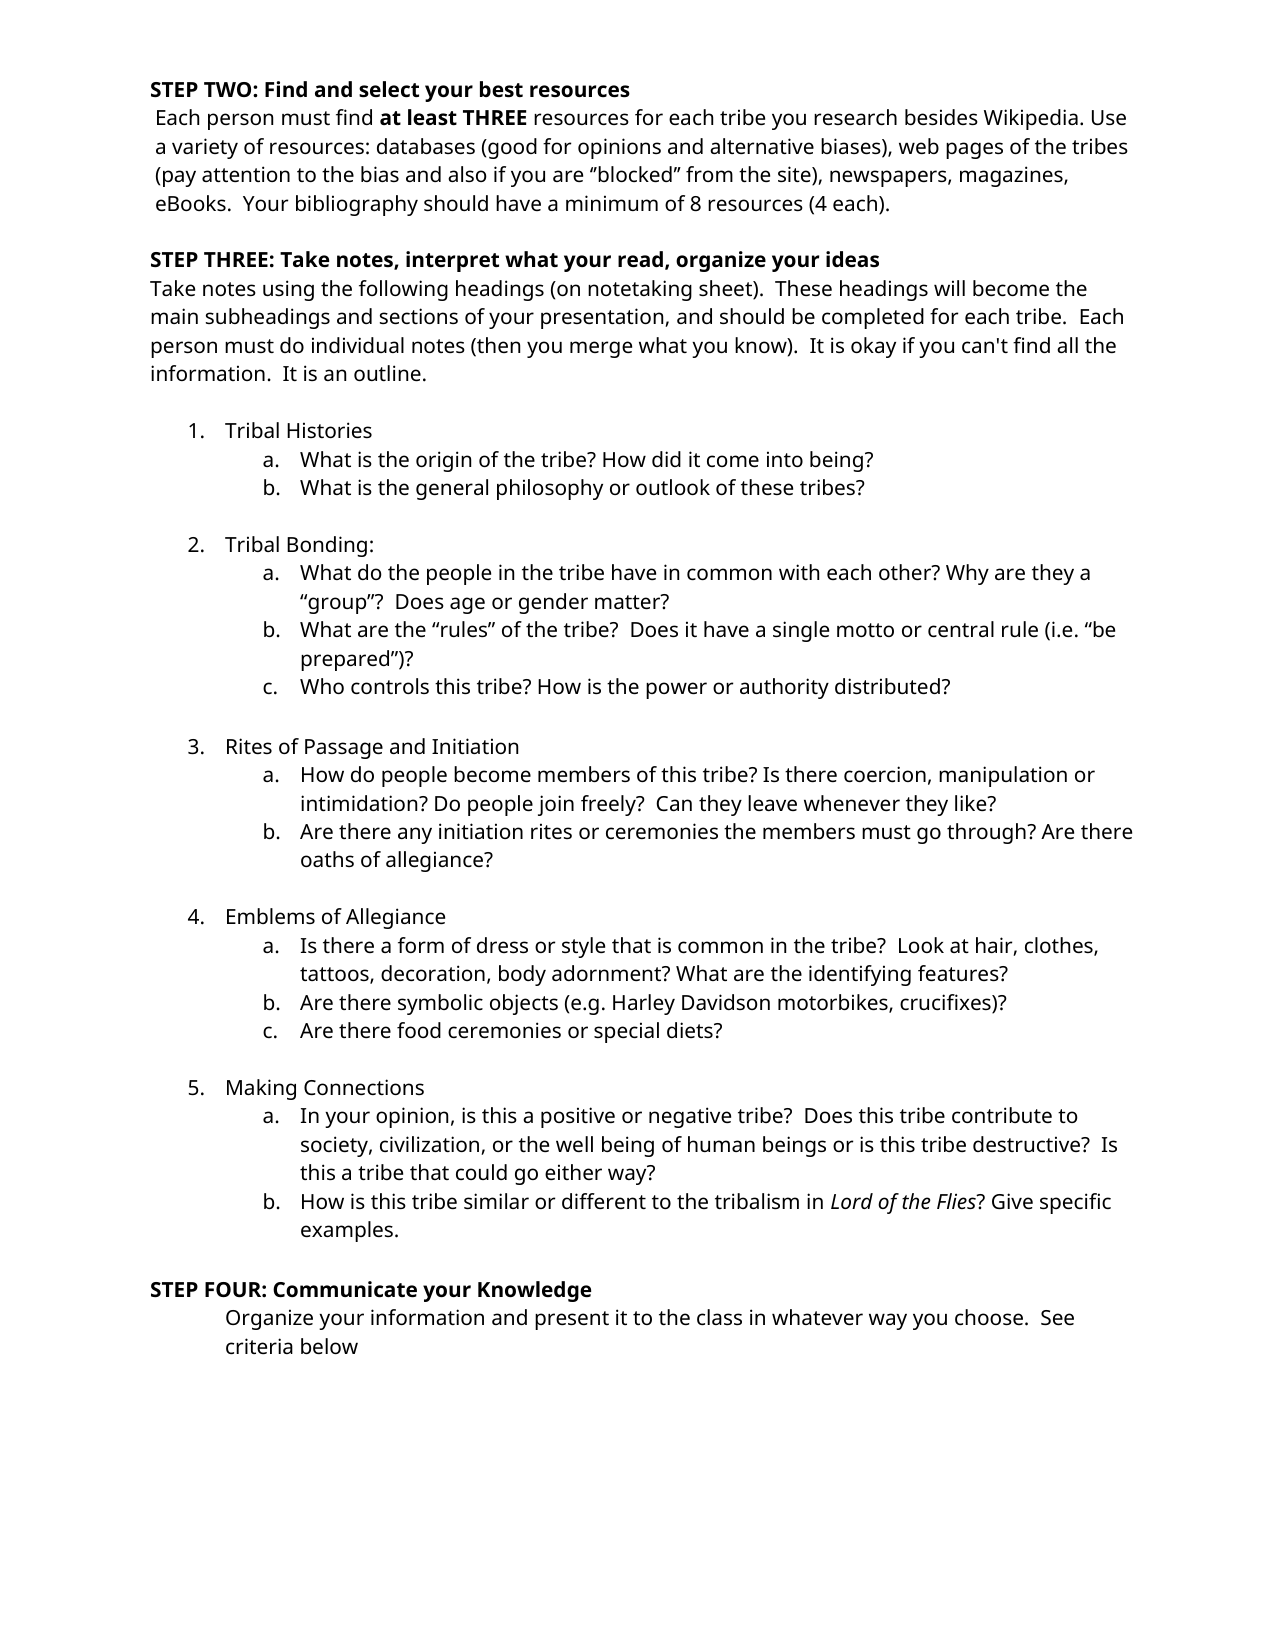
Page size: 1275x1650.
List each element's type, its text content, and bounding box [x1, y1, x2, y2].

list Are there food ceremonies or special diets? [262, 1016, 1143, 1045]
subtitle STEP THREE: Take notes, interpret what your read, organize your ideas [150, 246, 1143, 274]
list Who controls this tribe? How is the power or authority distributed? [262, 672, 1143, 701]
list What is the general philosophy or outlook of these tribes? [262, 473, 1143, 502]
text Organize your information and present it to the class in whatever way you choose. See criteria below [225, 1303, 1143, 1360]
subtitle STEP TWO: Find and select your best resources [150, 75, 1143, 103]
list In your opinion, is this a positive or negative tribe? Does this tribe contribute to society, civilization, or the well being of human beings or is this tribe destructive? Is this a tribe that could go either way? [262, 1102, 1143, 1187]
list Tribal Histories [187, 416, 1143, 445]
list Rites of Passage and Initiation [187, 732, 1143, 760]
list What is the origin of the tribe? How did it come into being? [262, 445, 1143, 473]
text Take notes using the following headings (on notetaking sheet). These headings will become the main subheadings and sections of your presentation, and should be completed for each tribe. Each person must do individual notes (then you merge what you know). It is okay if you can't find all the information. It is an outline. [150, 274, 1143, 388]
list How do people become members of this tribe? Is there coercion, manipulation or intimidation? Do people join freely? Can they leave whenever they like? [262, 760, 1143, 817]
subtitle STEP FOUR: Communicate your Knowledge [150, 1275, 1143, 1303]
list Is there a form of dress or style that is common in the tribe? Look at hair, clothes, tattoos, decoration, body adornment? What are the identifying features? [262, 931, 1143, 988]
list Are there any initiation rites or ceremonies the members must go through? Are there oaths of allegiance? [262, 817, 1143, 874]
list How is this tribe similar or different to the tribalism in Lord of the Flies? Give specific examples. [262, 1187, 1143, 1244]
list Tribal Bonding: [187, 530, 1143, 558]
list What do the people in the tribe have in common with each other? Why are they a “group”? Does age or gender matter? [262, 558, 1143, 615]
list What are the “rules” of the tribe? Does it have a single motto or central rule (i.e. “be prepared”)? [262, 615, 1143, 672]
subtitle Each person must find at least THREE resources for each tribe you research besides Wikipedia. Use a variety of resources: databases (good for opinions and alternative biases), web pages of the tribes (pay attention to the bias and also if you are ‘’blocked’’ from the site), newspapers, magazines, eBooks. Your bibliography should have a minimum of 8 resources (4 each). [155, 103, 1143, 217]
list Making Connections [187, 1073, 1143, 1102]
list Emblems of Allegiance [187, 902, 1143, 931]
list Are there symbolic objects (e.g. Harley Davidson motorbikes, crucifixes)? [262, 988, 1143, 1016]
